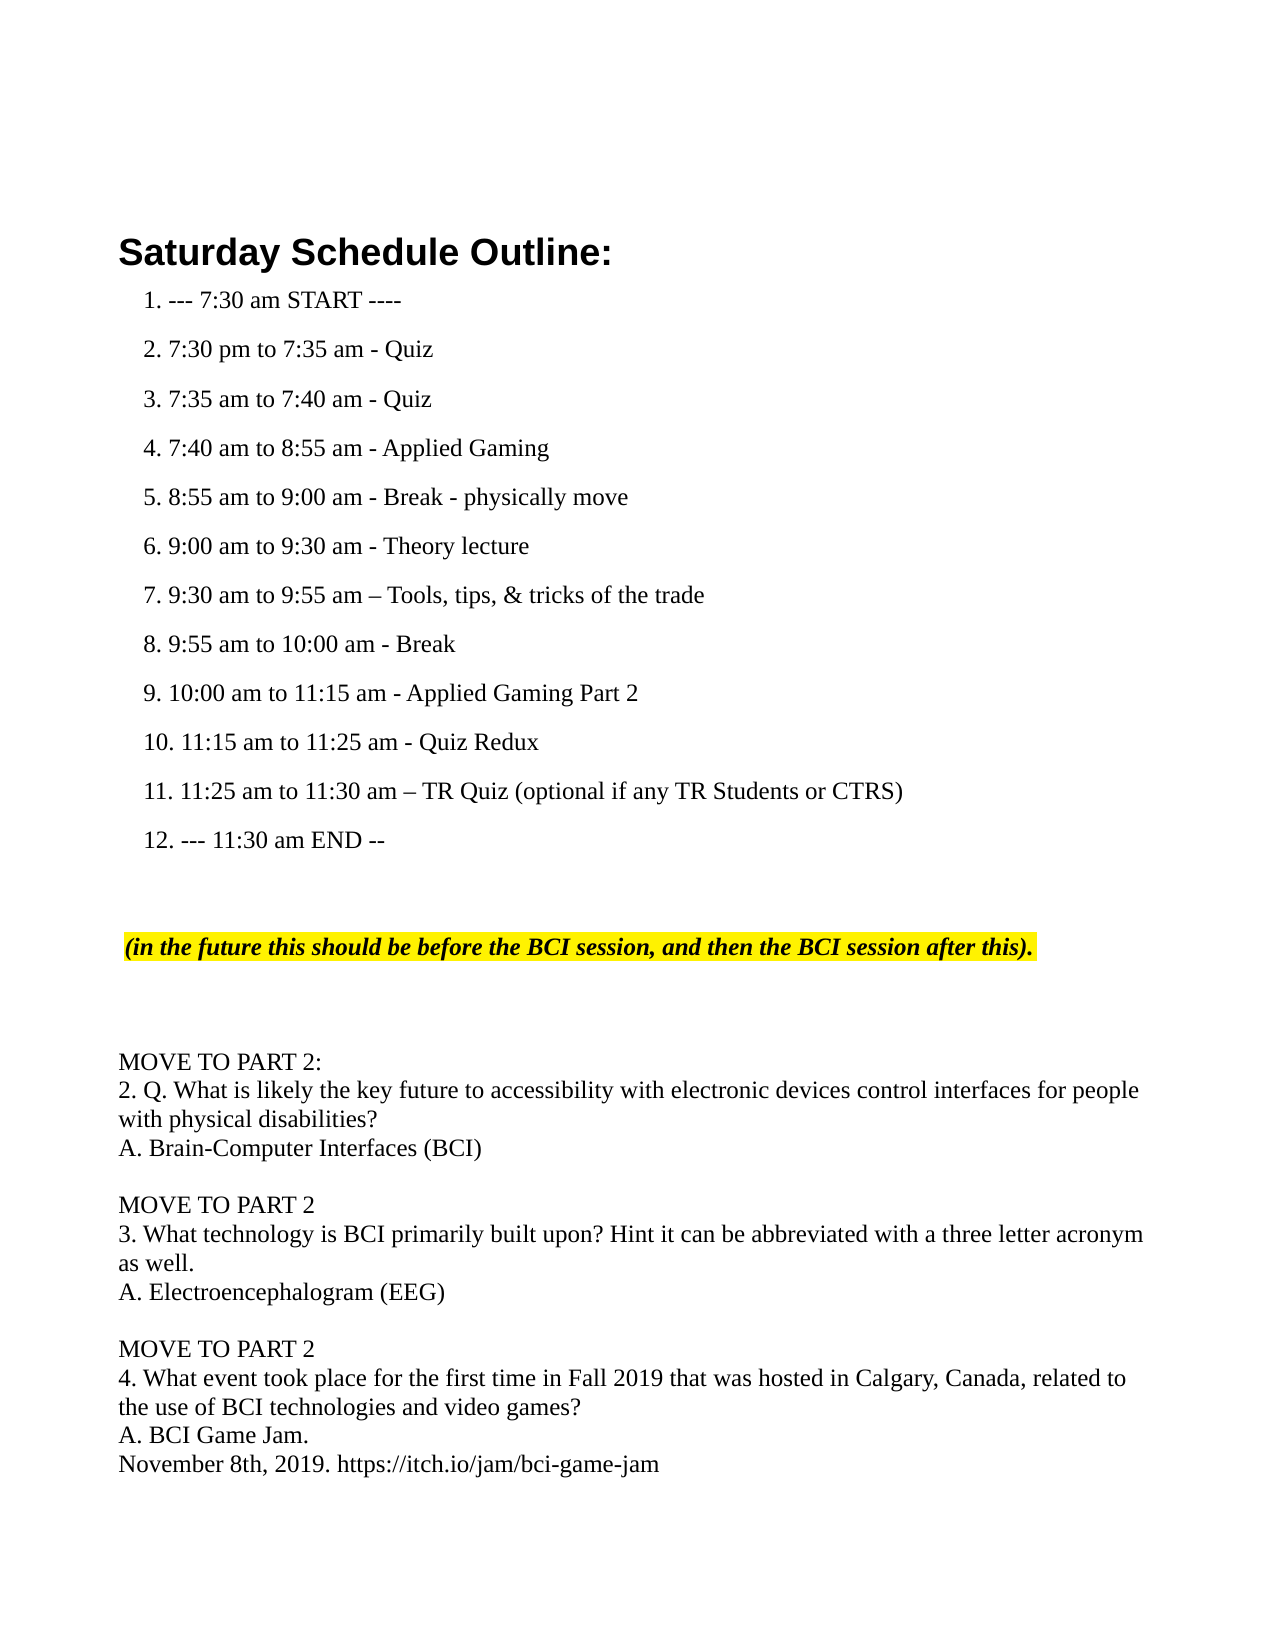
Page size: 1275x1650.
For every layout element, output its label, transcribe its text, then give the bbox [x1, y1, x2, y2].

text MOVE TO PART 2 [118, 1334, 1157, 1363]
text 10. 11:15 am to 11:25 am - Quiz Redux [118, 727, 1157, 756]
text A. Electroencephalogram (EEG) [118, 1277, 1157, 1306]
text 3. What technology is BCI primarily built upon? Hint it can be abbreviated with a three letter acronym as well. [118, 1219, 1157, 1277]
text MOVE TO PART 2 [118, 1191, 1157, 1219]
text 9. 10:00 am to 11:15 am - Applied Gaming Part 2 [118, 678, 1157, 707]
text A. BCI Game Jam. [118, 1421, 1157, 1449]
text 6. 9:00 am to 9:30 am - Theory lecture [118, 531, 1157, 559]
subtitle Saturday Schedule Outline: [118, 229, 1157, 273]
text 3. 7:35 am to 7:40 am - Quiz [118, 384, 1157, 412]
text 2. 7:30 pm to 7:35 am - Quiz [118, 334, 1157, 363]
text A. Brain-Computer Interfaces (BCI) [118, 1133, 1157, 1162]
text 4. What event took place for the first time in Fall 2019 that was hosted in Calgary, Canada, related to the use of BCI technologies and video games? [118, 1363, 1157, 1421]
text 8. 9:55 am to 10:00 am - Break [118, 629, 1157, 658]
text 11. 11:25 am to 11:30 am – TR Quiz (optional if any TR Students or CTRS) [118, 776, 1157, 805]
text 7. 9:30 am to 9:55 am – Tools, tips, & tricks of the trade [118, 580, 1157, 609]
text MOVE TO PART 2: [118, 1047, 1157, 1076]
text 1. --- 7:30 am START ---- [118, 286, 1157, 314]
text 5. 8:55 am to 9:00 am - Break - physically move [118, 482, 1157, 511]
text (in the future this should be before the BCI session, and then the BCI session after this). [118, 932, 1157, 961]
text November 8th, 2019. https://itch.io/jam/bci-game-jam [118, 1449, 1157, 1478]
text 4. 7:40 am to 8:55 am - Applied Gaming [118, 433, 1157, 461]
text 2. Q. What is likely the key future to accessibility with electronic devices control interfaces for people with physical disabilities? [118, 1076, 1157, 1133]
text 12. --- 11:30 am END -- [118, 825, 1157, 854]
